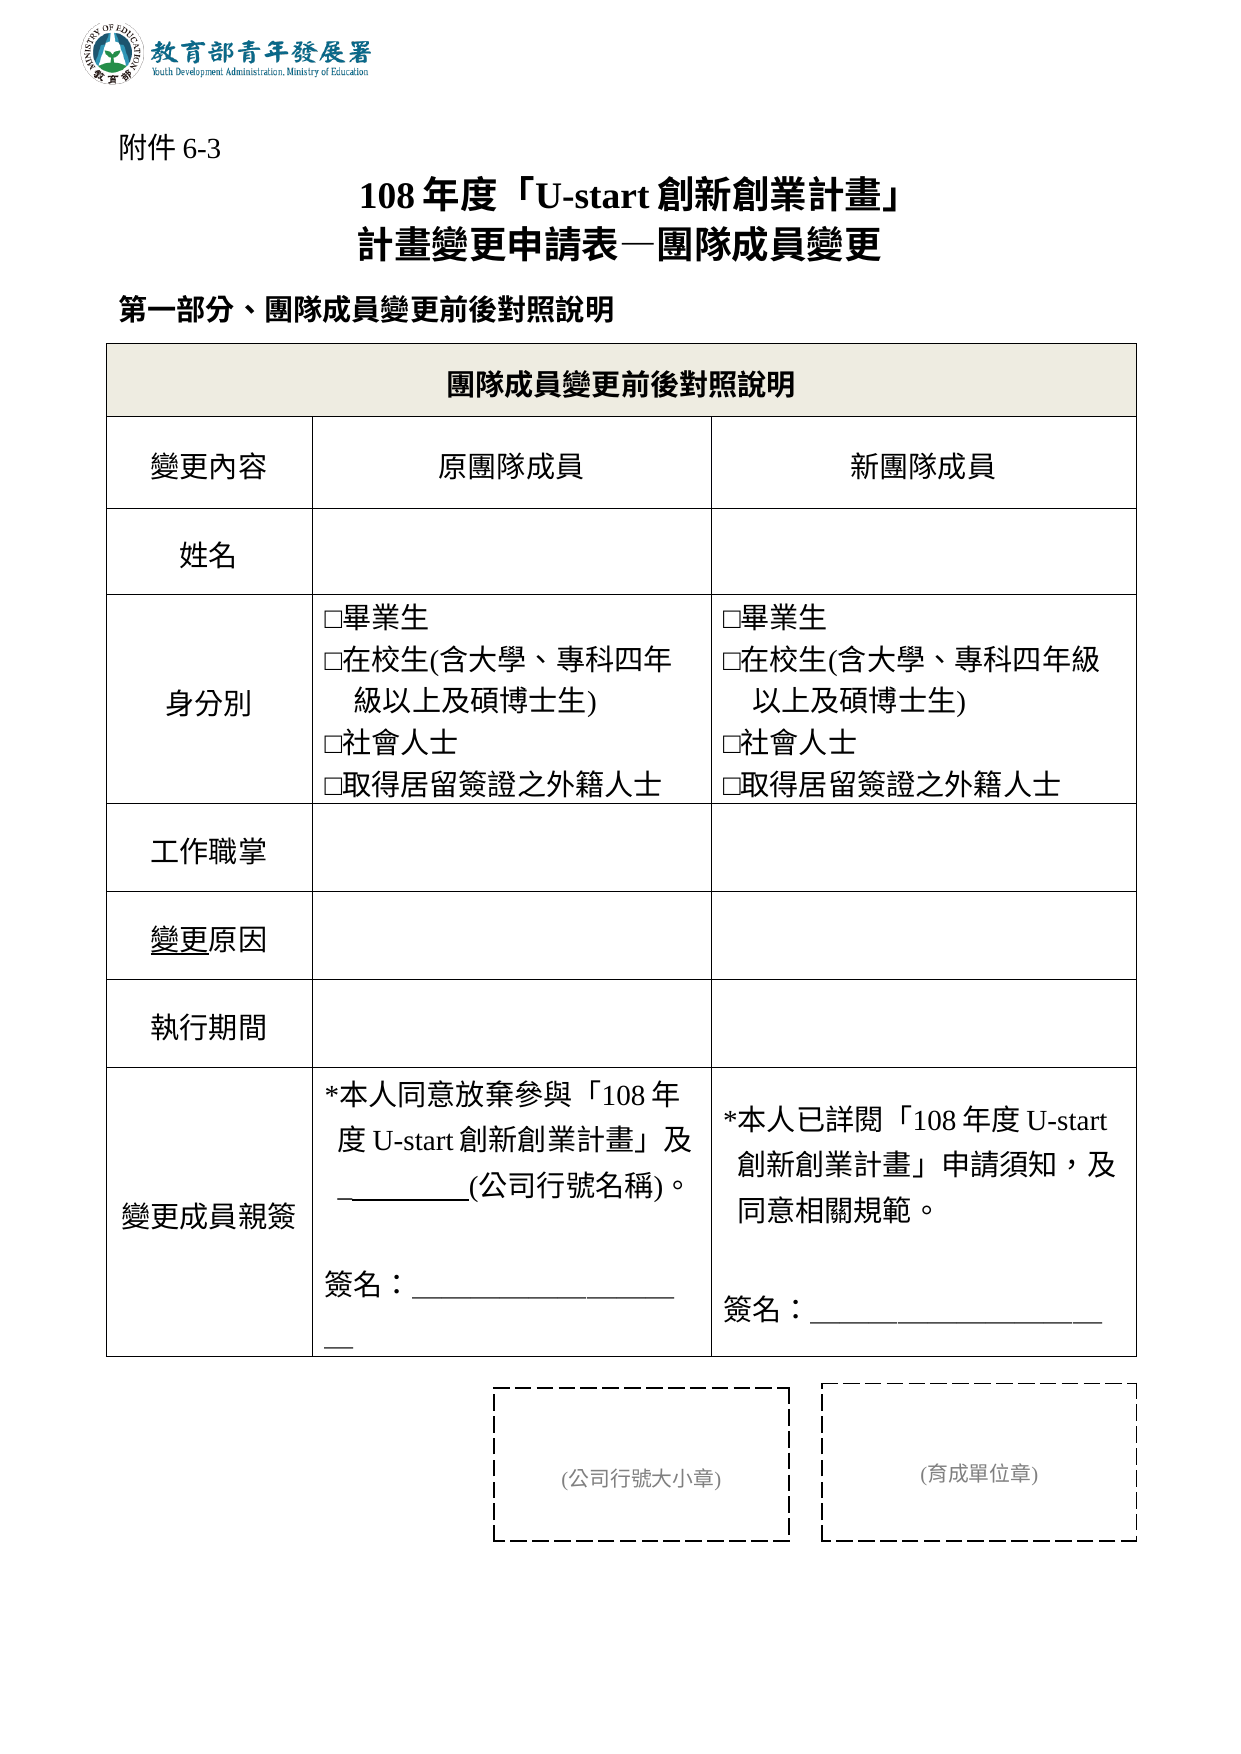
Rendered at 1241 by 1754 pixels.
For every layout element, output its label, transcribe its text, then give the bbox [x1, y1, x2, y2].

table_cell □畢業生 □在校生(含大學、專科四年級以上及碩博士生) □社會人士 □取得居留簽證之外籍人士 [712, 595, 1136, 803]
text (育成單位章) [838, 1441, 1121, 1491]
picture [73, 23, 377, 89]
text 計畫變更申請表—團隊成員變更 [118, 218, 1120, 268]
text 108年度「U-start創新創業計畫」 [156, 168, 1122, 218]
table_cell [712, 804, 1136, 891]
table_cell *本人已詳閱「108年度U-start創新創業計畫」申請須知，及同意相關規範。 簽名：＿＿＿＿＿＿＿＿＿＿ [712, 1068, 1136, 1356]
table_cell 姓名 [107, 509, 312, 594]
table_cell [313, 980, 711, 1067]
table_cell [313, 892, 711, 979]
table_cell [712, 980, 1136, 1067]
table_cell [712, 509, 1136, 594]
table_cell 變更成員親簽 [107, 1068, 312, 1356]
table_cell □畢業生 □在校生(含大學、專科四年級以上及碩博士生) □社會人士 □取得居留簽證之外籍人士 [313, 595, 711, 803]
text 附件6-3 [118, 118, 1120, 168]
table_header 團隊成員變更前後對照說明 [107, 344, 1136, 416]
table_cell 新團隊成員 [712, 417, 1136, 507]
text 第一部分、團隊成員變更前後對照說明 [118, 281, 1120, 331]
table_cell [313, 509, 711, 594]
table_cell 執行期間 [107, 980, 312, 1067]
table_cell *本人同意放棄參與「108年度U-start創新創業計畫」及 _ (公司行號名稱)。 簽名：＿＿＿＿＿＿＿＿＿＿ [313, 1068, 711, 1356]
table_cell 工作職掌 [107, 804, 312, 891]
table_cell [313, 804, 711, 891]
table_cell [712, 892, 1136, 979]
table_cell 原團隊成員 [313, 417, 711, 507]
table_cell 變更內容 [107, 417, 312, 507]
text (公司行號大小章) [509, 1446, 773, 1496]
table_cell 變更原因 [107, 892, 312, 979]
table_cell 身分別 [107, 595, 312, 803]
